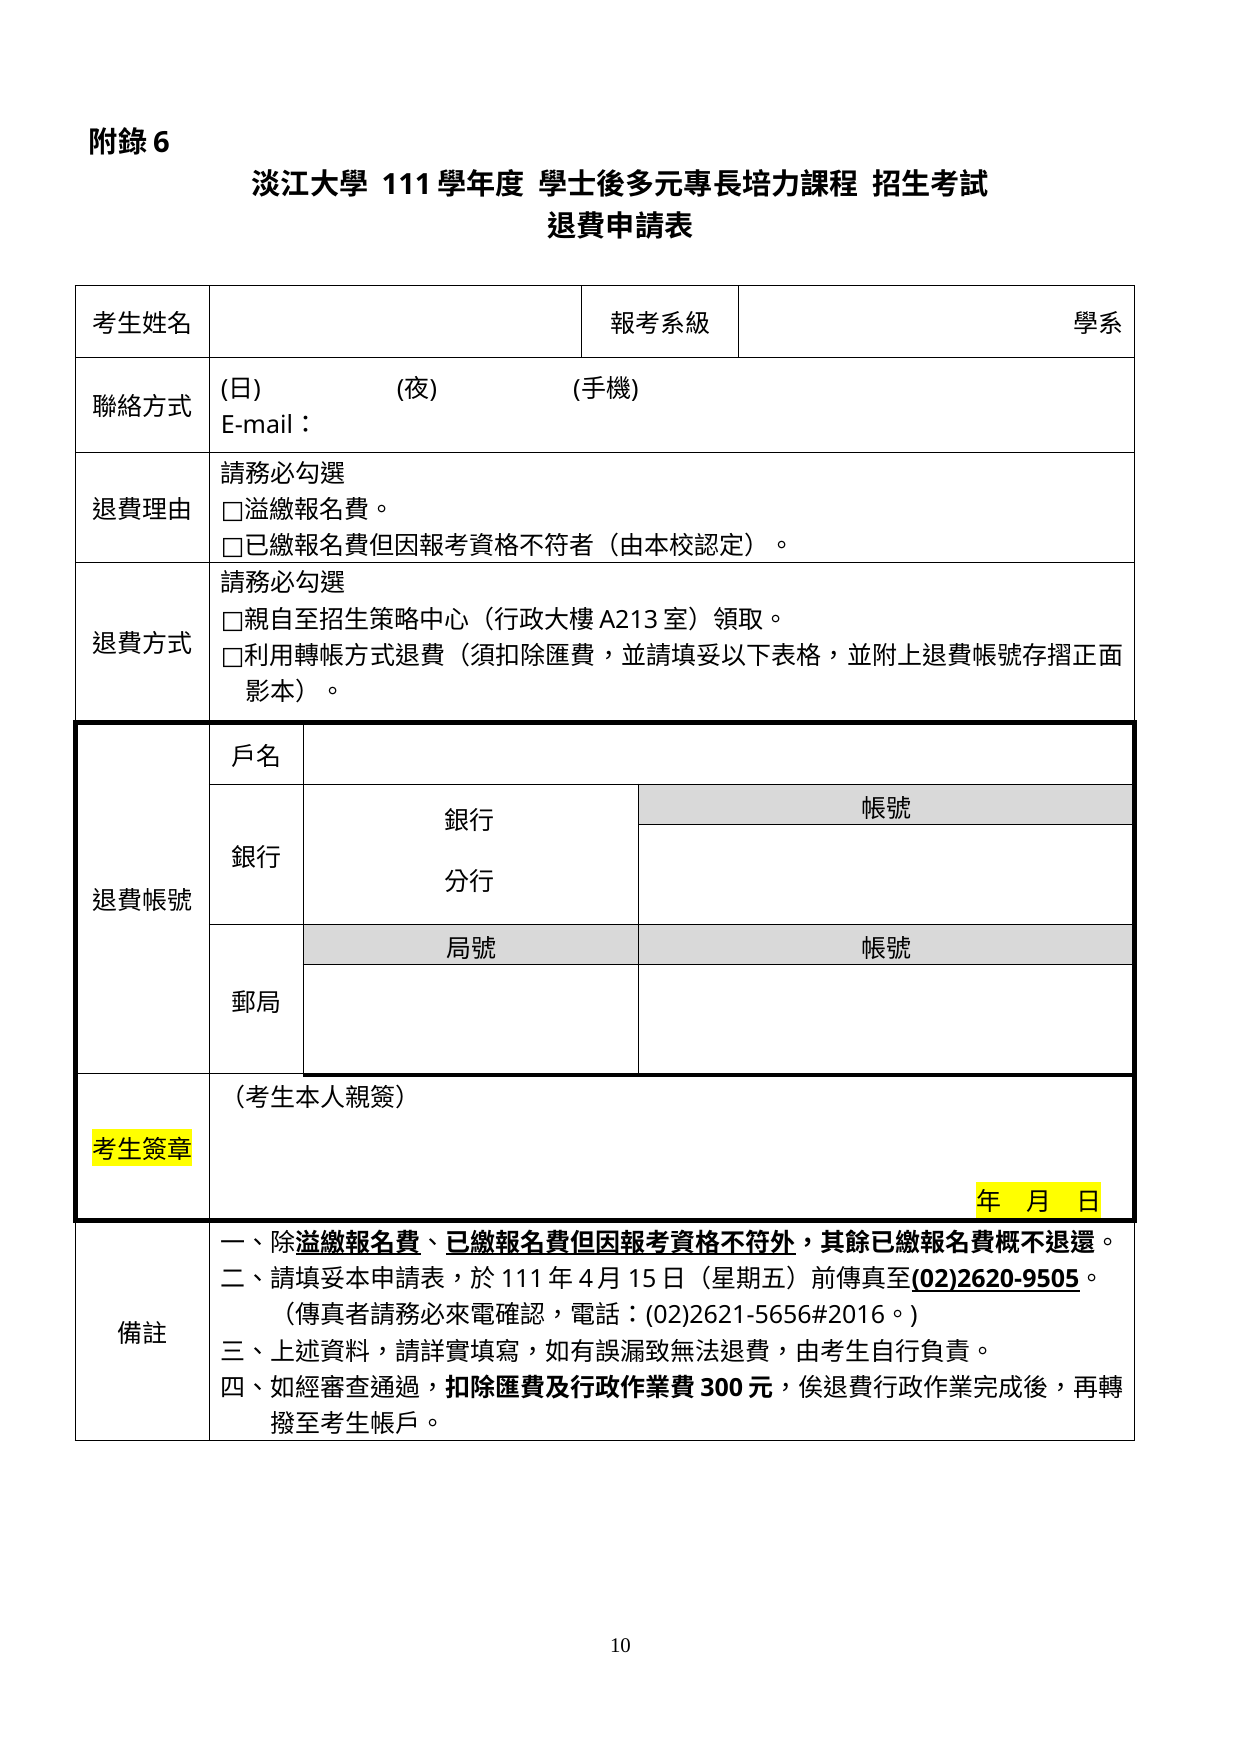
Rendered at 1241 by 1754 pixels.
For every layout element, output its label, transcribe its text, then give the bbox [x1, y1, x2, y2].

table_cell 退費帳號 [78, 725, 209, 1072]
table_cell 戶名 [210, 725, 303, 783]
table_cell [304, 725, 1132, 783]
table_cell 備註 [76, 1223, 209, 1440]
table_cell 退費理由 [76, 453, 209, 562]
table_cell （考生本人親簽） 年 月 日 [210, 1074, 1132, 1218]
table_cell (日) (夜) (手機) E-mail： [210, 358, 1134, 452]
table_cell 一、除溢繳報名費、已繳報名費但因報考資格不符外，其餘已繳報名費概不退還。 二、請填妥本申請表，於111年4月15日（星期五）前傳真至(02)2620-9505。（傳真者請務必來電確認，電話：(02)2621-5656#2016。) 三、上述資料，請詳實填寫，如有誤漏致無法退費，由考生自行負責。 四、如經審查通過，扣除匯費及行政作業費300元，俟退費行政作業完成後，再轉撥至考生帳戶。 [210, 1223, 1134, 1440]
table_cell [304, 965, 638, 1072]
table_cell 帳號 [639, 925, 1132, 964]
table_header 學系 [739, 286, 1134, 357]
table_cell [639, 965, 1132, 1072]
text 退費申請表 [89, 203, 1152, 245]
table_header 考生姓名 [76, 286, 209, 357]
table_header 報考系級 [582, 286, 738, 357]
table_cell 銀行 分行 [304, 785, 638, 923]
table_cell 請務必勾選 □溢繳報名費。 □已繳報名費但因報考資格不符者（由本校認定）。 [210, 453, 1134, 562]
text 淡江大學 111學年度 學士後多元專長培力課程 招生考試 [89, 161, 1152, 203]
table_cell 請務必勾選 □親自至招生策略中心（行政大樓A213室）領取。 □利用轉帳方式退費（須扣除匯費，並請填妥以下表格，並附上退費帳號存摺正面影本）。 [210, 563, 1134, 720]
table_cell 考生簽章 [78, 1074, 209, 1218]
table_cell 帳號 [639, 785, 1132, 824]
table_header [210, 286, 581, 357]
table_cell 局號 [304, 925, 638, 964]
table_cell 郵局 [210, 925, 303, 1072]
table_cell [639, 825, 1132, 923]
table_cell 銀行 [210, 785, 303, 923]
text 附錄6 [89, 118, 1152, 161]
table_cell 退費方式 [76, 563, 209, 720]
table_cell 聯絡方式 [76, 358, 209, 452]
